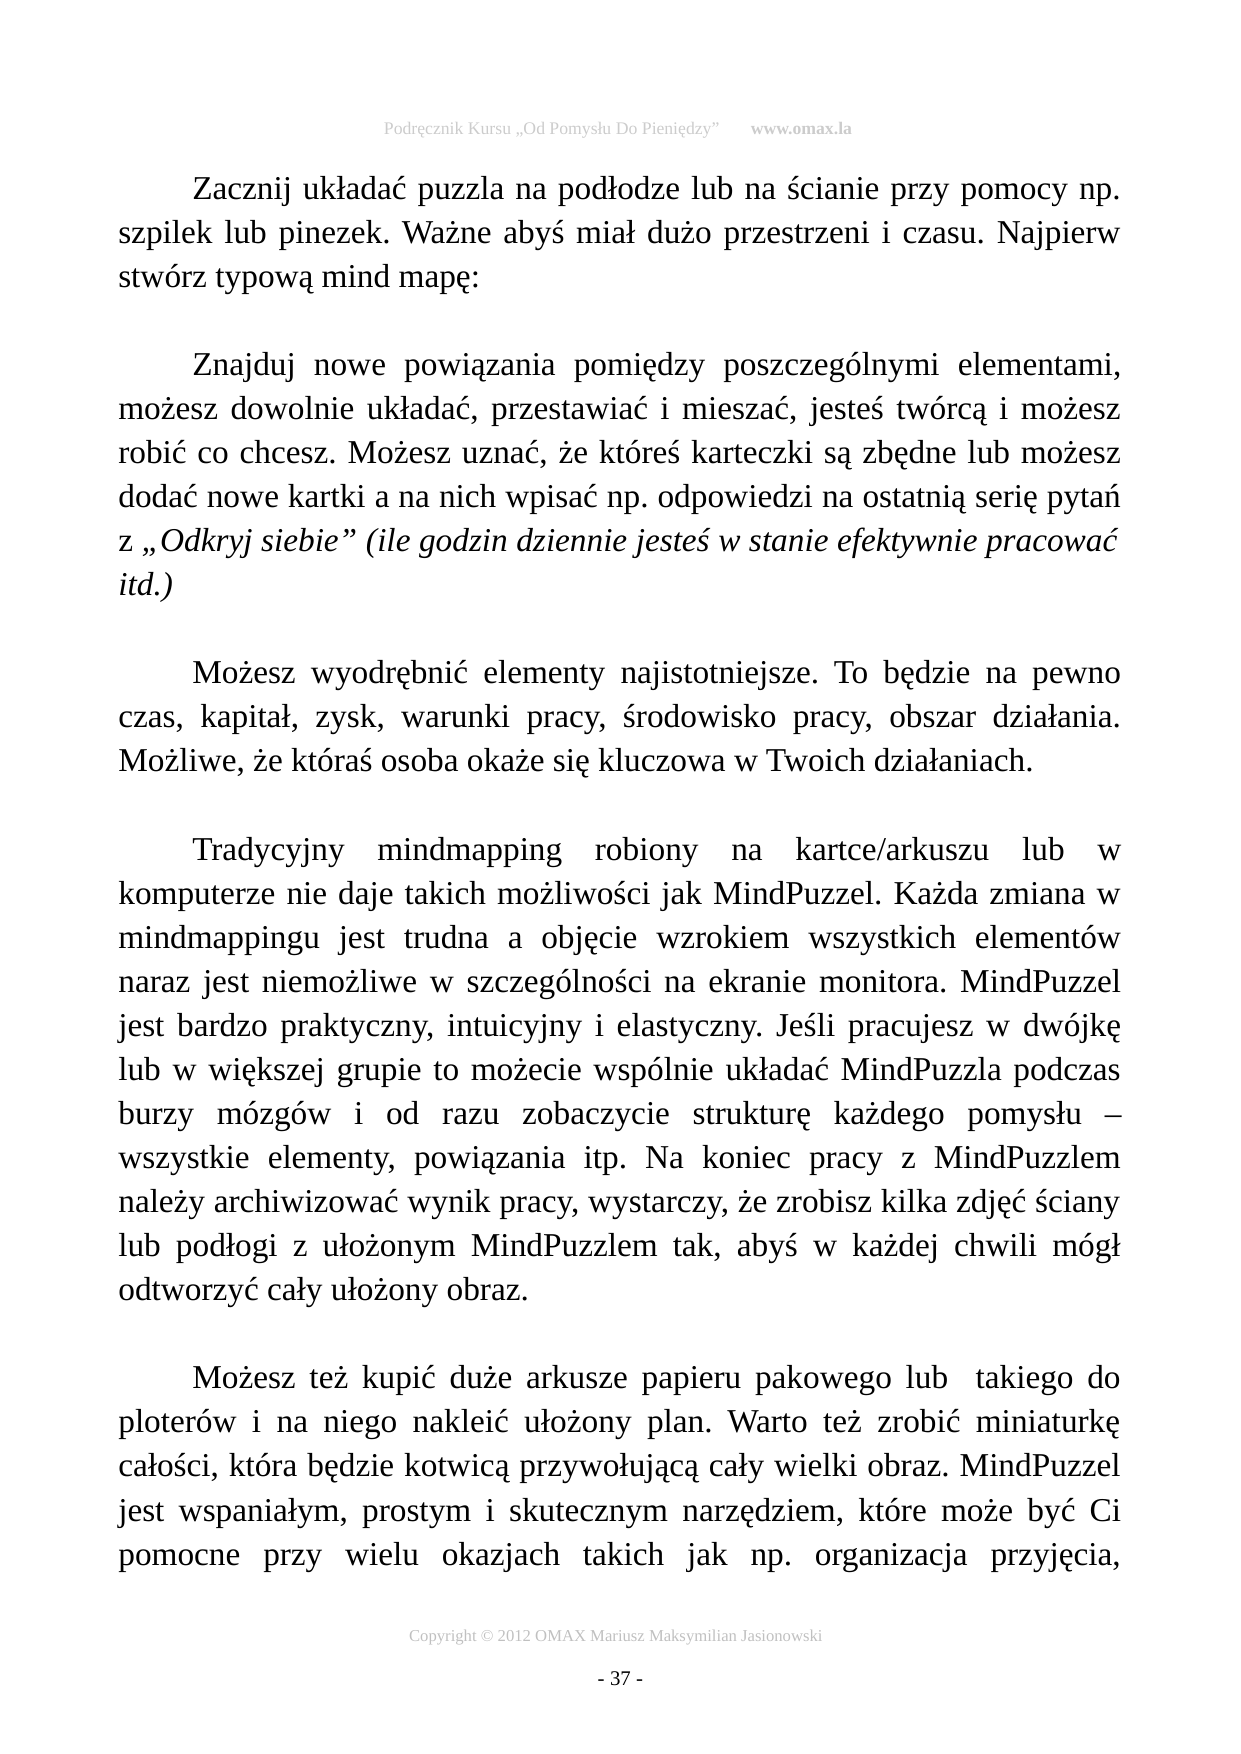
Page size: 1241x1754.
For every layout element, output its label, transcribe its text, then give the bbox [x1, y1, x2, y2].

text Zacznij układać puzzla na podłodze lub na ścianie przy pomocy np. szpilek lub pinezek. Ważne abyś miał dużo przestrzeni i czasu. Najpierw stwórz typową mind mapę: [118, 168, 1122, 294]
text Możesz też kupić duże arkusze papieru pakowego lub takiego do ploterów i na niego nakleić ułożony plan. Warto też zrobić miniaturkę całości, która będzie kotwicą przywołującą cały wielki obraz. MindPuzzel jest wspaniałym, prostym i skutecznym narzędziem, które może być Ci pomocne przy wielu okazjach takich jak np. organizacja przyjęcia, [118, 1358, 1122, 1572]
text Tradycyjny mindmapping robiony na kartce/arkuszu lub w komputerze nie daje takich możliwości jak MindPuzzel. Każda zmiana w mindmappingu jest trudna a objęcie wzrokiem wszystkich elementów naraz jest niemożliwe w szczególności na ekranie monitora. MindPuzzel jest bardzo praktyczny, intuicyjny i elastyczny. Jeśli pracujesz w dwójkę lub w większej grupie to możecie wspólnie układać MindPuzzla podczas burzy mózgów i od razu zobaczycie strukturę każdego pomysłu – wszystkie elementy, powiązania itp. Na koniec pracy z MindPuzzlem należy archiwizować wynik pracy, wystarczy, że zrobisz kilka zdjęć ściany lub podłogi z ułożonym MindPuzzlem tak, abyś w każdej chwili mógł odtworzyć cały ułożony obraz. [118, 829, 1122, 1308]
text Znajduj nowe powiązania pomiędzy poszczególnymi elementami, możesz dowolnie układać, przestawiać i mieszać, jesteś twórcą i możesz robić co chcesz. Możesz uznać, że któreś karteczki są zbędne lub możesz dodać nowe kartki a na nich wpisać np. odpowiedzi na ostatnią serię pytań z „Odkryj siebie” (ile godzin dziennie jesteś w stanie efektywnie pracować itd.) [118, 344, 1122, 603]
text Możesz wyodrębnić elementy najistotniejsze. To będzie na pewno czas, kapitał, zysk, warunki pracy, środowisko pracy, obszar działania. Możliwe, że któraś osoba okaże się kluczowa w Twoich działaniach. [118, 653, 1122, 779]
